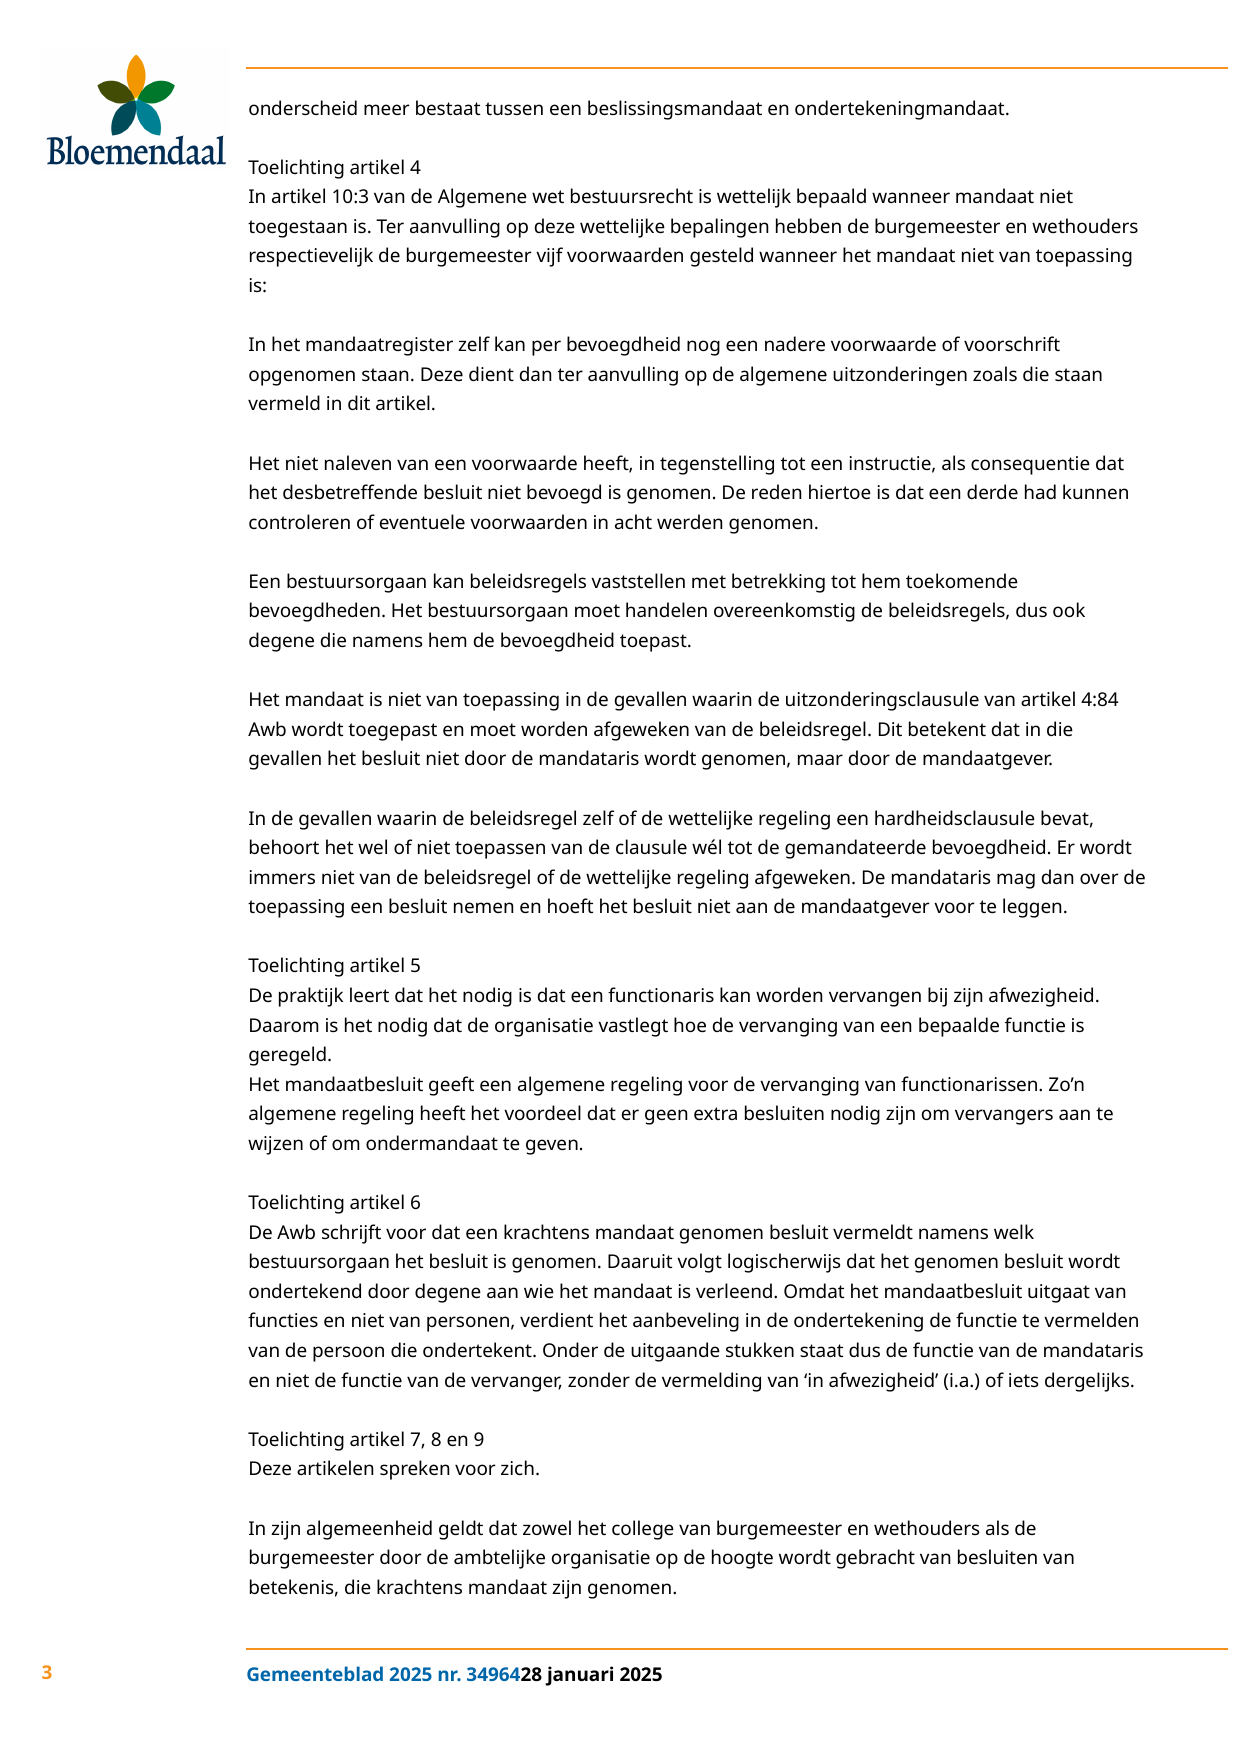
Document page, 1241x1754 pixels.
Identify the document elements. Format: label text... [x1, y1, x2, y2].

text Toelichting artikel 4 [248, 154, 1152, 180]
text Toelichting artikel 6 [248, 1189, 1152, 1215]
text In de gevallen waarin de beleidsregel zelf of de wettelijke regeling een hardheidsclausule bevat, behoort het wel of niet toepassen van de clausule wél tot de gemandateerde bevoegdheid. Er wordt immers niet van de beleidsregel of de wettelijke regeling afgeweken. De mandataris mag dan over de toepassing een besluit nemen en hoeft het besluit niet aan de mandaatgever voor te leggen. [248, 805, 1152, 919]
text Het mandaatbesluit geeft een algemene regeling voor de vervanging van functionarissen. Zo’n algemene regeling heeft het voordeel dat er geen extra besluiten nodig zijn om vervangers aan te wijzen of om ondermandaat te geven. [248, 1071, 1152, 1156]
text In zijn algemeenheid geldt dat zowel het college van burgemeester en wethouders als de burgemeester door de ambtelijke organisatie op de hoogte wordt gebracht van besluiten van betekenis, die krachtens mandaat zijn genomen. [248, 1515, 1152, 1600]
text De praktijk leert dat het nodig is dat een functionaris kan worden vervangen bij zijn afwezigheid. Daarom is het nodig dat de organisatie vastlegt hoe de vervanging van een bepaalde functie is geregeld. [248, 982, 1152, 1067]
text Het niet naleven van een voorwaarde heeft, in tegenstelling tot een instructie, als consequentie dat het desbetreffende besluit niet bevoegd is genomen. De reden hiertoe is dat een derde had kunnen controleren of eventuele voorwaarden in acht werden genomen. [248, 450, 1152, 535]
text Toelichting artikel 7, 8 en 9 [248, 1426, 1152, 1452]
text Een bestuursorgaan kan beleidsregels vaststellen met betrekking tot hem toekomende bevoegdheden. Het bestuursorgaan moet handelen overeenkomstig de beleidsregels, dus ook degene die namens hem de bevoegdheid toepast. [248, 568, 1152, 653]
picture [41, 47, 231, 172]
text Toelichting artikel 5 [248, 953, 1152, 978]
text De Awb schrijft voor dat een krachtens mandaat genomen besluit vermeldt namens welk bestuursorgaan het besluit is genomen. Daaruit volgt logischerwijs dat het genomen besluit wordt ondertekend door degene aan wie het mandaat is verleend. Omdat het mandaatbesluit uitgaat van functies en niet van personen, verdient het aanbeveling in de ondertekening de functie te vermelden van de persoon die ondertekent. Onder de uitgaande stukken staat dus de functie van de mandataris en niet de functie van de vervanger, zonder de vermelding van ‘in afwezigheid’ (i.a.) of iets dergelijks. [248, 1219, 1152, 1393]
text Deze artikelen spreken voor zich. [248, 1456, 1152, 1481]
text Het mandaat is niet van toepassing in de gevallen waarin de uitzonderingsclausule van artikel 4:84 Awb wordt toegepast en moet worden afgeweken van de beleidsregel. Dit betekent dat in die gevallen het besluit niet door de mandataris wordt genomen, maar door de mandaatgever. [248, 686, 1152, 771]
text In artikel 10:3 van de Algemene wet bestuursrecht is wettelijk bepaald wanneer mandaat niet toegestaan is. Ter aanvulling op deze wettelijke bepalingen hebben de burgemeester en wethouders respectievelijk de burgemeester vijf voorwaarden gesteld wanneer het mandaat niet van toepassing is: [248, 183, 1152, 298]
text onderscheid meer bestaat tussen een beslissingsmandaat en ondertekeningmandaat. [248, 95, 1152, 121]
text In het mandaatregister zelf kan per bevoegdheid nog een nadere voorwaarde of voorschrift opgenomen staan. Deze dient dan ter aanvulling op de algemene uitzonderingen zoals die staan vermeld in dit artikel. [248, 331, 1152, 416]
